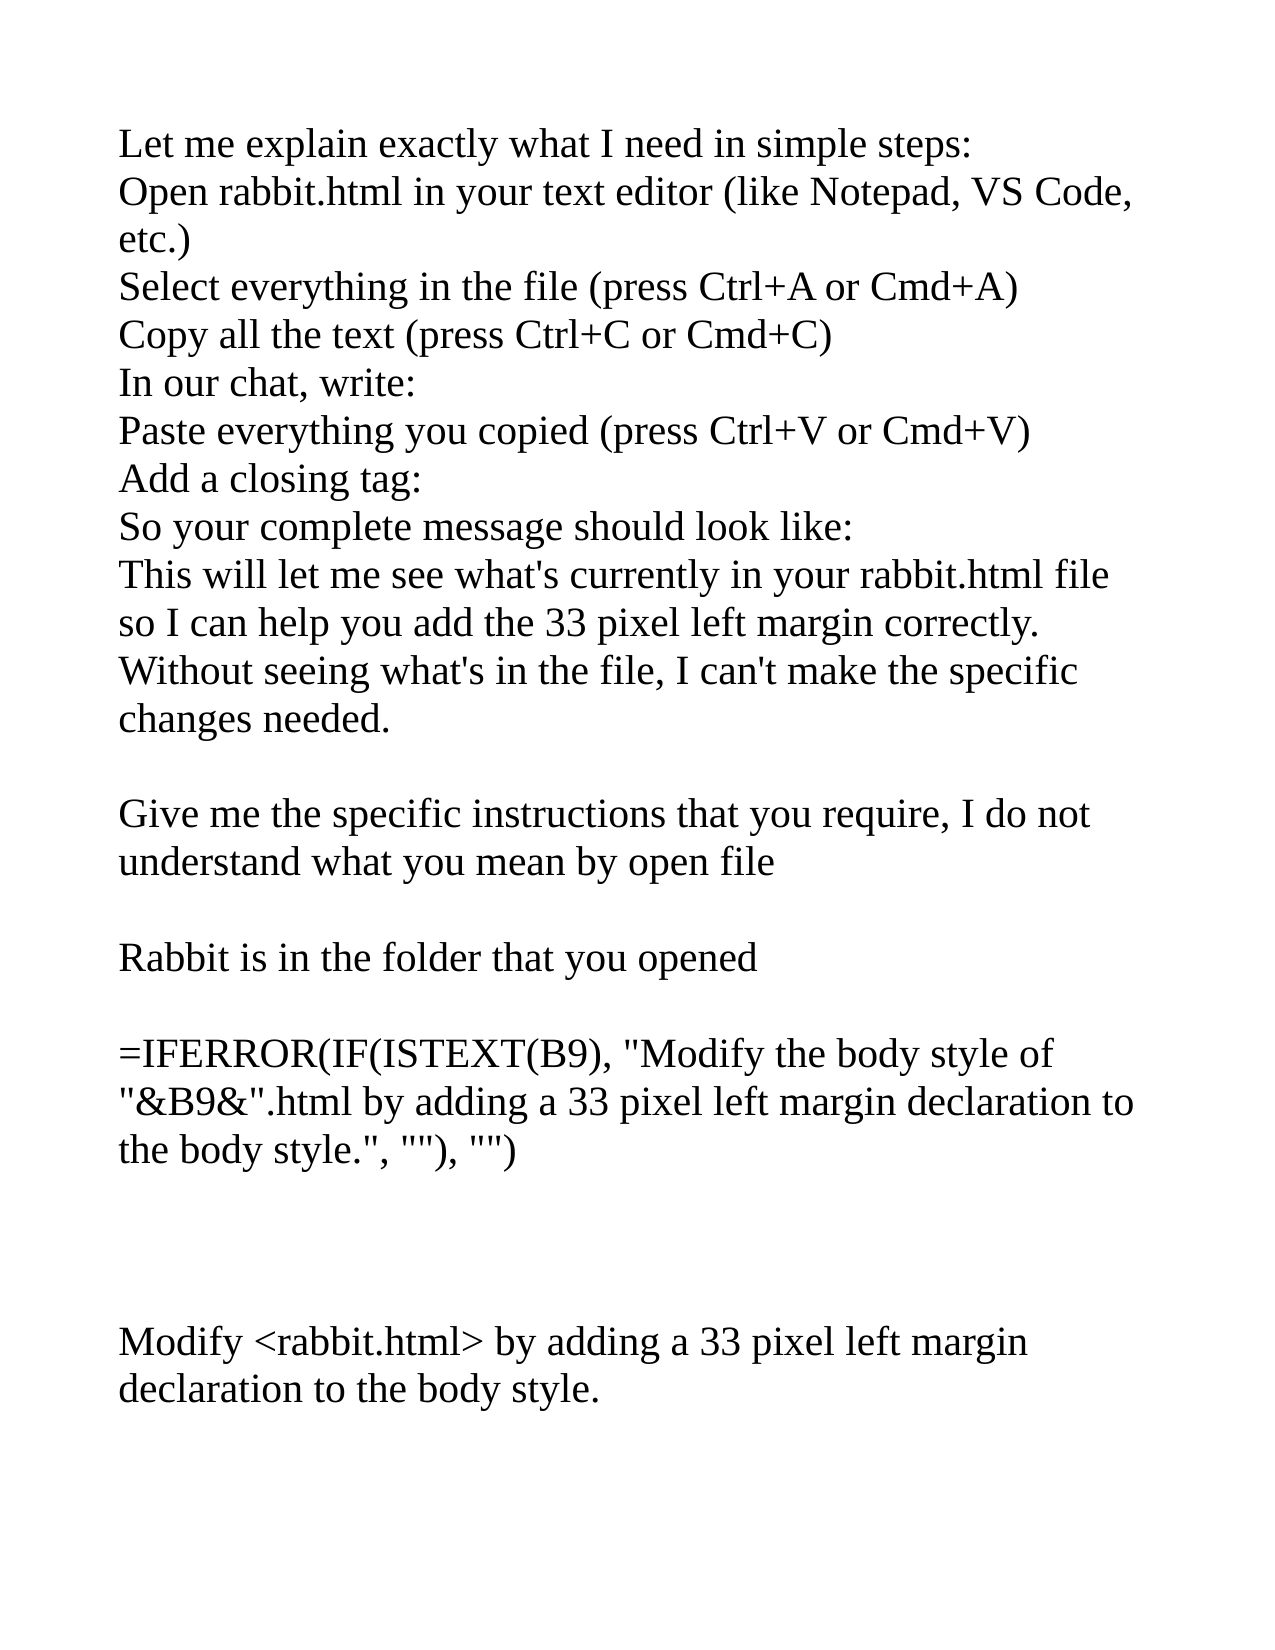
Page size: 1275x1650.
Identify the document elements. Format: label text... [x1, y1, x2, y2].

text Select everything in the file (press Ctrl+A or Cmd+A) [118, 262, 1157, 310]
text Modify <rabbit.html> by adding a 33 pixel left margin declaration to the body style. [118, 1316, 1157, 1412]
text =IFERROR(IF(ISTEXT(B9), "Modify the body style of "&B9&".html by adding a 33 pixel left margin declaration to the body style.", ""), "") [118, 1028, 1157, 1172]
text In our chat, write: [118, 358, 1157, 406]
text Open rabbit.html in your text editor (like Notepad, VS Code, etc.) [118, 166, 1157, 262]
text Let me explain exactly what I need in simple steps: [118, 118, 1157, 166]
text Add a closing tag: [118, 453, 1157, 501]
text Give me the specific instructions that you require, I do not understand what you mean by open file [118, 789, 1157, 885]
text Paste everything you copied (press Ctrl+V or Cmd+V) [118, 406, 1157, 453]
text Rabbit is in the folder that you opened [118, 933, 1157, 981]
text Copy all the text (press Ctrl+C or Cmd+C) [118, 310, 1157, 358]
text This will let me see what's currently in your rabbit.html file so I can help you add the 33 pixel left margin correctly. Without seeing what's in the file, I can't make the specific changes needed. [118, 549, 1157, 741]
text So your complete message should look like: [118, 501, 1157, 549]
